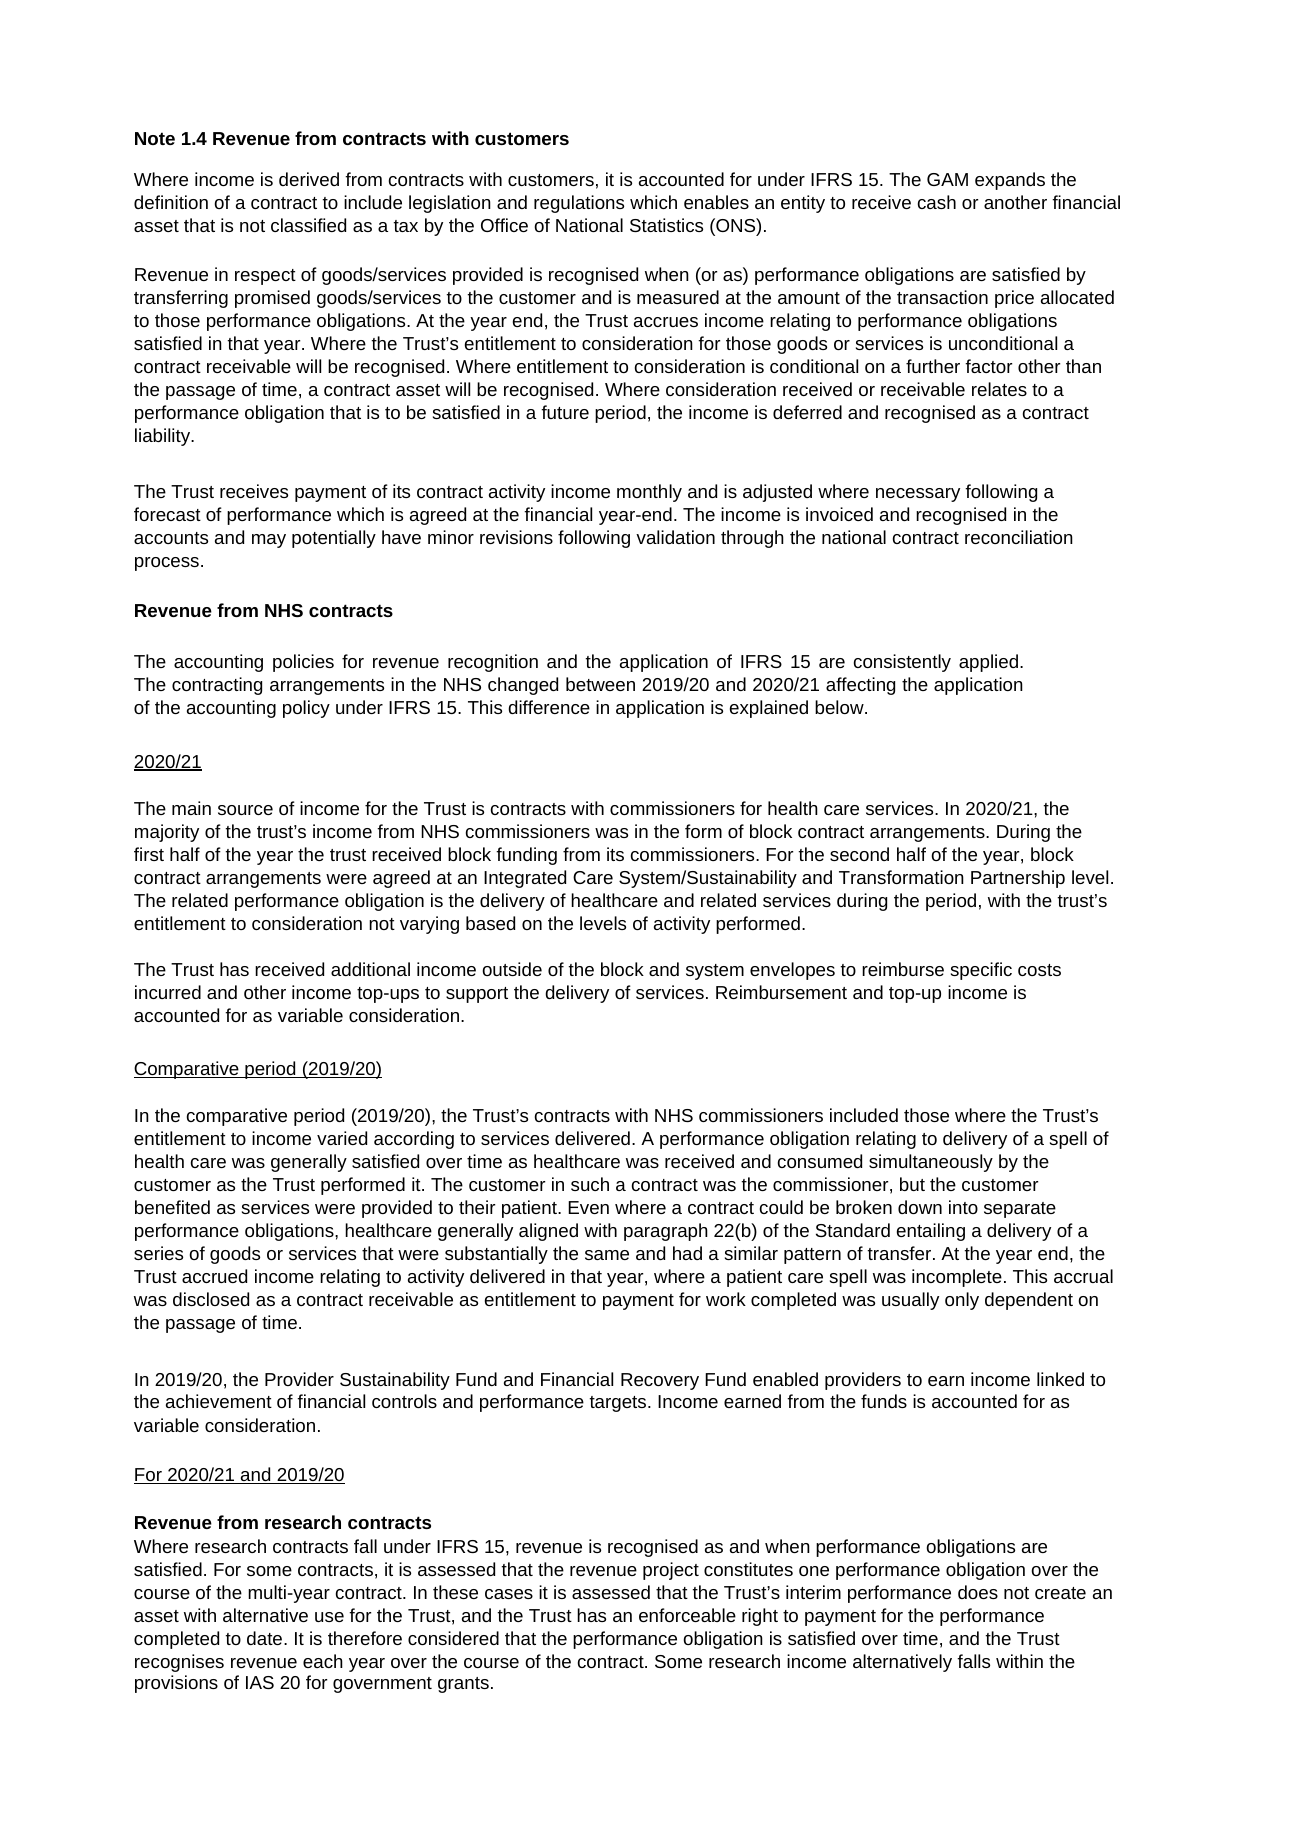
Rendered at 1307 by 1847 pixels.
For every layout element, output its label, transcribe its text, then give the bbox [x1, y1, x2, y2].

table_cell [96, 465, 131, 587]
table_cell [96, 1451, 131, 1500]
table_cell Revenue from NHS contracts [131, 587, 1136, 637]
table_cell Comparative period (2019/20) In the comparative period (2019/20), the Trust’s contracts with NHS commissioners included those where the Trust’s entitlement to income varied according to services delivered. A performance obligation relating to delivery of a spell of health care was generally satisfied over time as healthcare was received and consumed simultaneously by the customer as the Trust performed it. The customer in such a contract was the commissioner, but the customer benefited as services were provided to their patient. Even where a contract could be broken down into separate performance obligations, healthcare generally aligned with paragraph 22(b) of the Standard entailing a delivery of a series of goods or services that were substantially the same and had a similar pattern of transfer. At the year end, the Trust accrued income relating to activity delivered in that year, where a patient care spell was incomplete. This accrual was disclosed as a contract receivable as entitlement to payment for work completed was usually only dependent on the passage of time. [131, 1045, 1136, 1353]
table_cell [96, 587, 131, 637]
table_header [96, 129, 131, 160]
table_cell Revenue from research contracts [131, 1500, 1136, 1536]
table_cell Revenue in respect of goods/services provided is recognised when (or as) performance obligations are satisfied by transferring promised goods/services to the customer and is measured at the amount of the transaction price allocated to those performance obligations. At the year end, the Trust accrues income relating to performance obligations satisfied in that year. Where the Trust’s entitlement to consideration for those goods or services is unconditional a contract receivable will be recognised. Where entitlement to consideration is conditional on a further factor other than the passage of time, a contract asset will be recognised. Where consideration received or receivable relates to a performance obligation that is to be satisfied in a future period, the income is deferred and recognised as a contract liability. [131, 251, 1136, 465]
table_cell 2020/21 The main source of income for the Trust is contracts with commissioners for health care services. In 2020/21, the majority of the trust’s income from NHS commissioners was in the form of block contract arrangements. During the first half of the year the trust received block funding from its commissioners. For the second half of the year, block contract arrangements were agreed at an Integrated Care System/Sustainability and Transformation Partnership level. The related performance obligation is the delivery of healthcare and related services during the period, with the trust’s entitlement to consideration not varying based on the levels of activity performed. The Trust has received additional income outside of the block and system envelopes to reimburse specific costs incurred and other income top-ups to support the delivery of services. Reimbursement and top-up income is accounted for as variable consideration. [131, 736, 1136, 1044]
table_cell [96, 251, 131, 465]
table_cell For 2020/21 and 2019/20 [131, 1451, 1136, 1500]
table_cell [96, 160, 131, 251]
table_cell [96, 1354, 131, 1451]
table_cell [96, 1500, 131, 1536]
table_cell The Trust receives payment of its contract activity income monthly and is adjusted where necessary following a forecast of performance which is agreed at the financial year-end. The income is invoiced and recognised in the accounts and may potentially have minor revisions following validation through the national contract reconciliation process. [131, 465, 1136, 587]
table_cell [96, 1045, 131, 1353]
table_cell In 2019/20, the Provider Sustainability Fund and Financial Recovery Fund enabled providers to earn income linked to the achievement of financial controls and performance targets. Income earned from the funds is accounted for as variable consideration. [131, 1354, 1136, 1451]
table_cell [96, 736, 131, 1044]
table_cell The accounting policies for revenue recognition and the application of IFRS 15 are consistently applied. The contracting arrangements in the NHS changed between 2019/20 and 2020/21 affecting the application of the accounting policy under IFRS 15. This difference in application is explained below. [131, 637, 1136, 736]
table_cell Where income is derived from contracts with customers, it is accounted for under IFRS 15. The GAM expands the definition of a contract to include legislation and regulations which enables an entity to receive cash or another financial asset that is not classified as a tax by the Office of National Statistics (ONS). [131, 160, 1136, 251]
table_header Note 1.4 Revenue from contracts with customers [131, 129, 1136, 160]
table_cell [96, 637, 131, 736]
table_cell Where research contracts fall under IFRS 15, revenue is recognised as and when performance obligations are satisfied. For some contracts, it is assessed that the revenue project constitutes one performance obligation over the course of the multi-year contract. In these cases it is assessed that the Trust’s interim performance does not create an asset with alternative use for the Trust, and the Trust has an enforceable right to payment for the performance completed to date. It is therefore considered that the performance obligation is satisfied over time, and the Trust recognises revenue each year over the course of the contract. Some research income alternatively falls within the provisions of IAS 20 for government grants. [131, 1536, 1136, 1698]
table_cell [96, 1536, 131, 1698]
